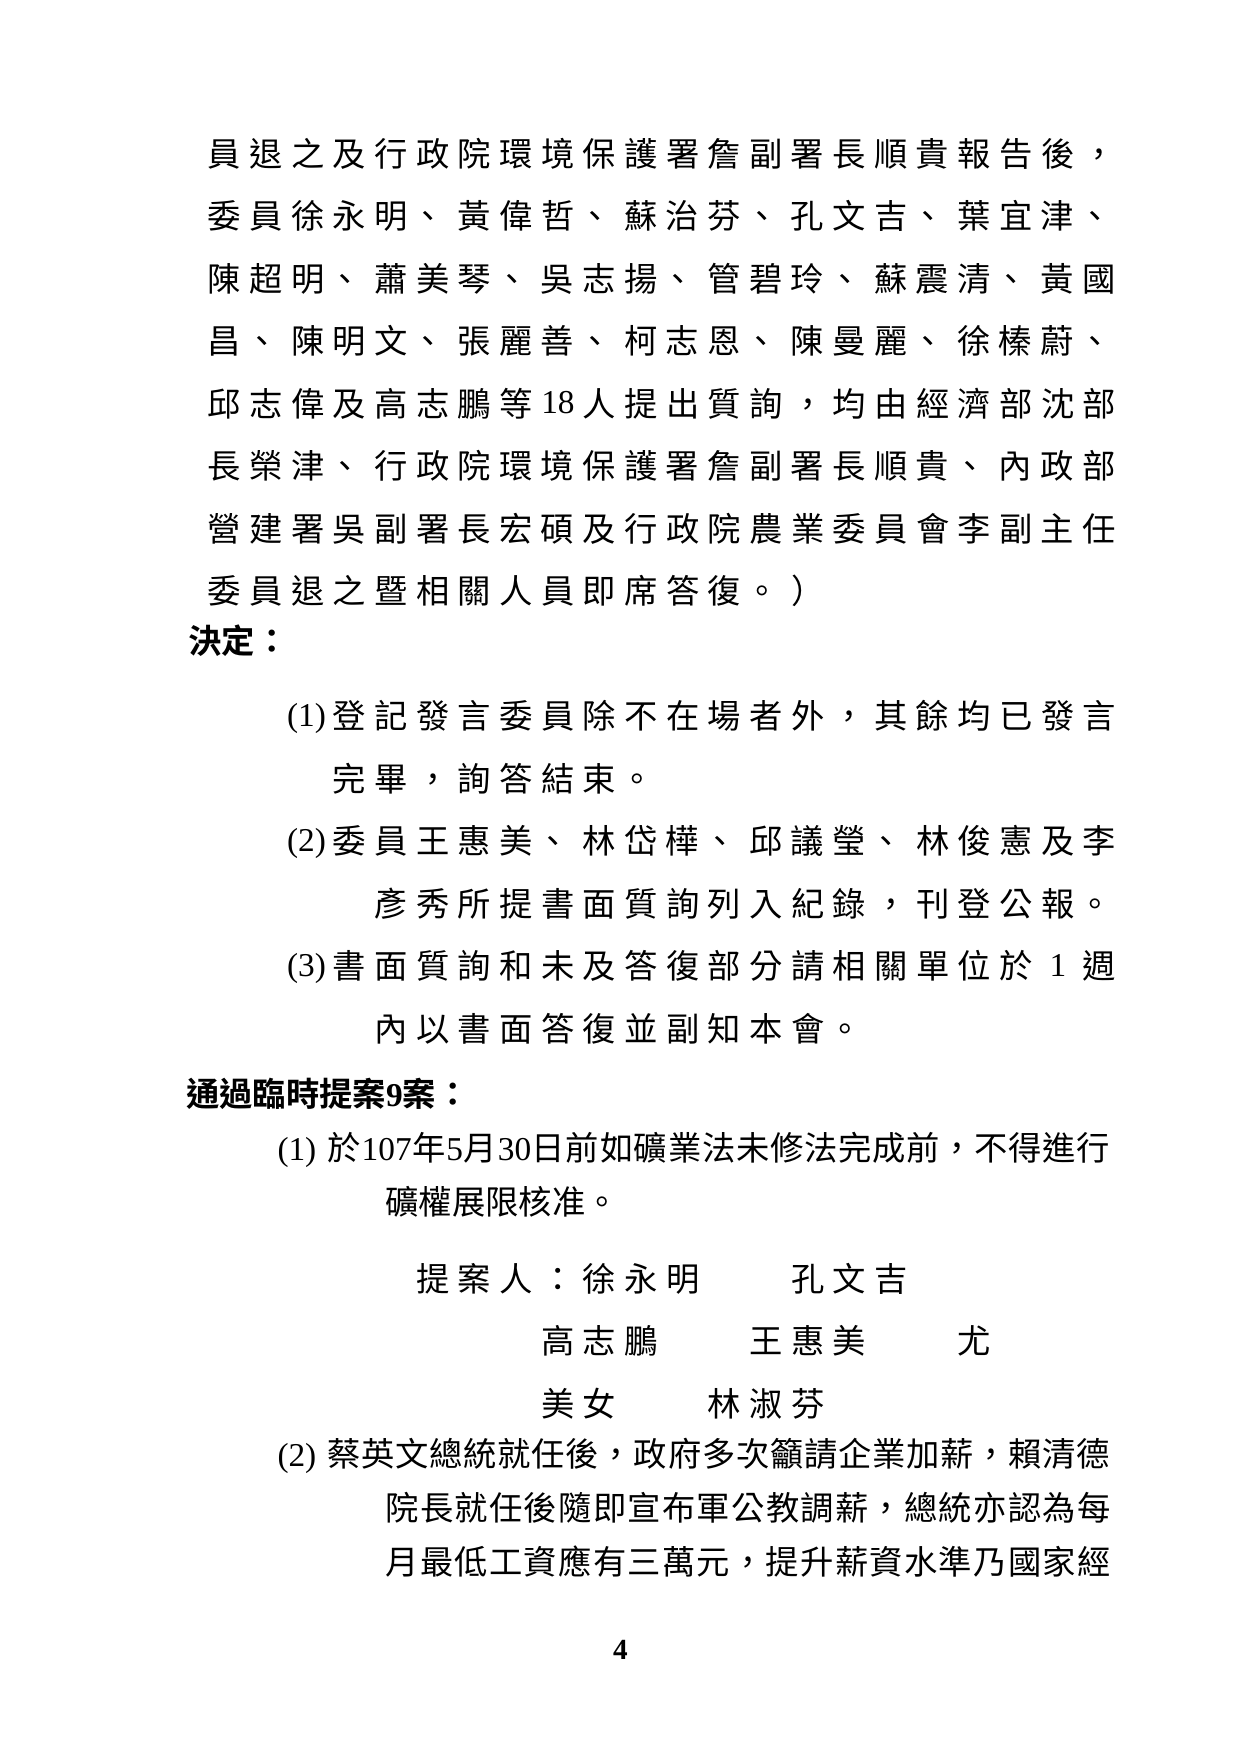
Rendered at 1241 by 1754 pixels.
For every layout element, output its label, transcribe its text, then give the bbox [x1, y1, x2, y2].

text 決定： [120, 610, 1120, 664]
list 登記發言委員除不在場者外，其餘均已發言完畢，詢答結束。 [189, 673, 1120, 798]
text 員退之及行政院環境保護署詹副署長順貴報告後，委員徐永明、黃偉哲、蘇治芬、孔文吉、葉宜津、陳超明、蕭美琴、吳志揚、管碧玲、蘇震清、黃國昌、陳明文、張麗善、柯志恩、陳曼麗、徐榛蔚、邱志偉及高志鵬等18人提出質詢，均由經濟部沈部長榮津、行政院環境保護署詹副署長順貴、內政部營建署吳副署長宏碩及行政院農業委員會李副主任委員退之暨相關人員即席答復。） [151, 110, 1120, 610]
list 於107年5月30日前如礦業法未修法完成前，不得進行礦權展限核准。 [277, 1117, 1111, 1225]
list 蔡英文總統就任後，政府多次籲請企業加薪，賴清德院長就任後隨即宣布軍公教調薪，總統亦認為每月最低工資應有三萬元，提升薪資水準乃國家經 [277, 1423, 1111, 1585]
list 書面質詢和未及答復部分請相關單位於1週內以書面答復並副知本會。 [189, 923, 1120, 1048]
list 委員王惠美、林岱樺、邱議瑩、林俊憲及李彥秀所提書面質詢列入紀錄，刊登公報。 [189, 798, 1120, 923]
text 提案人：徐永明 孔文吉 高志鵬 王惠美 尤美女 林淑芬 [397, 1235, 1016, 1423]
text 通過臨時提案9案： [17, 1063, 1111, 1117]
